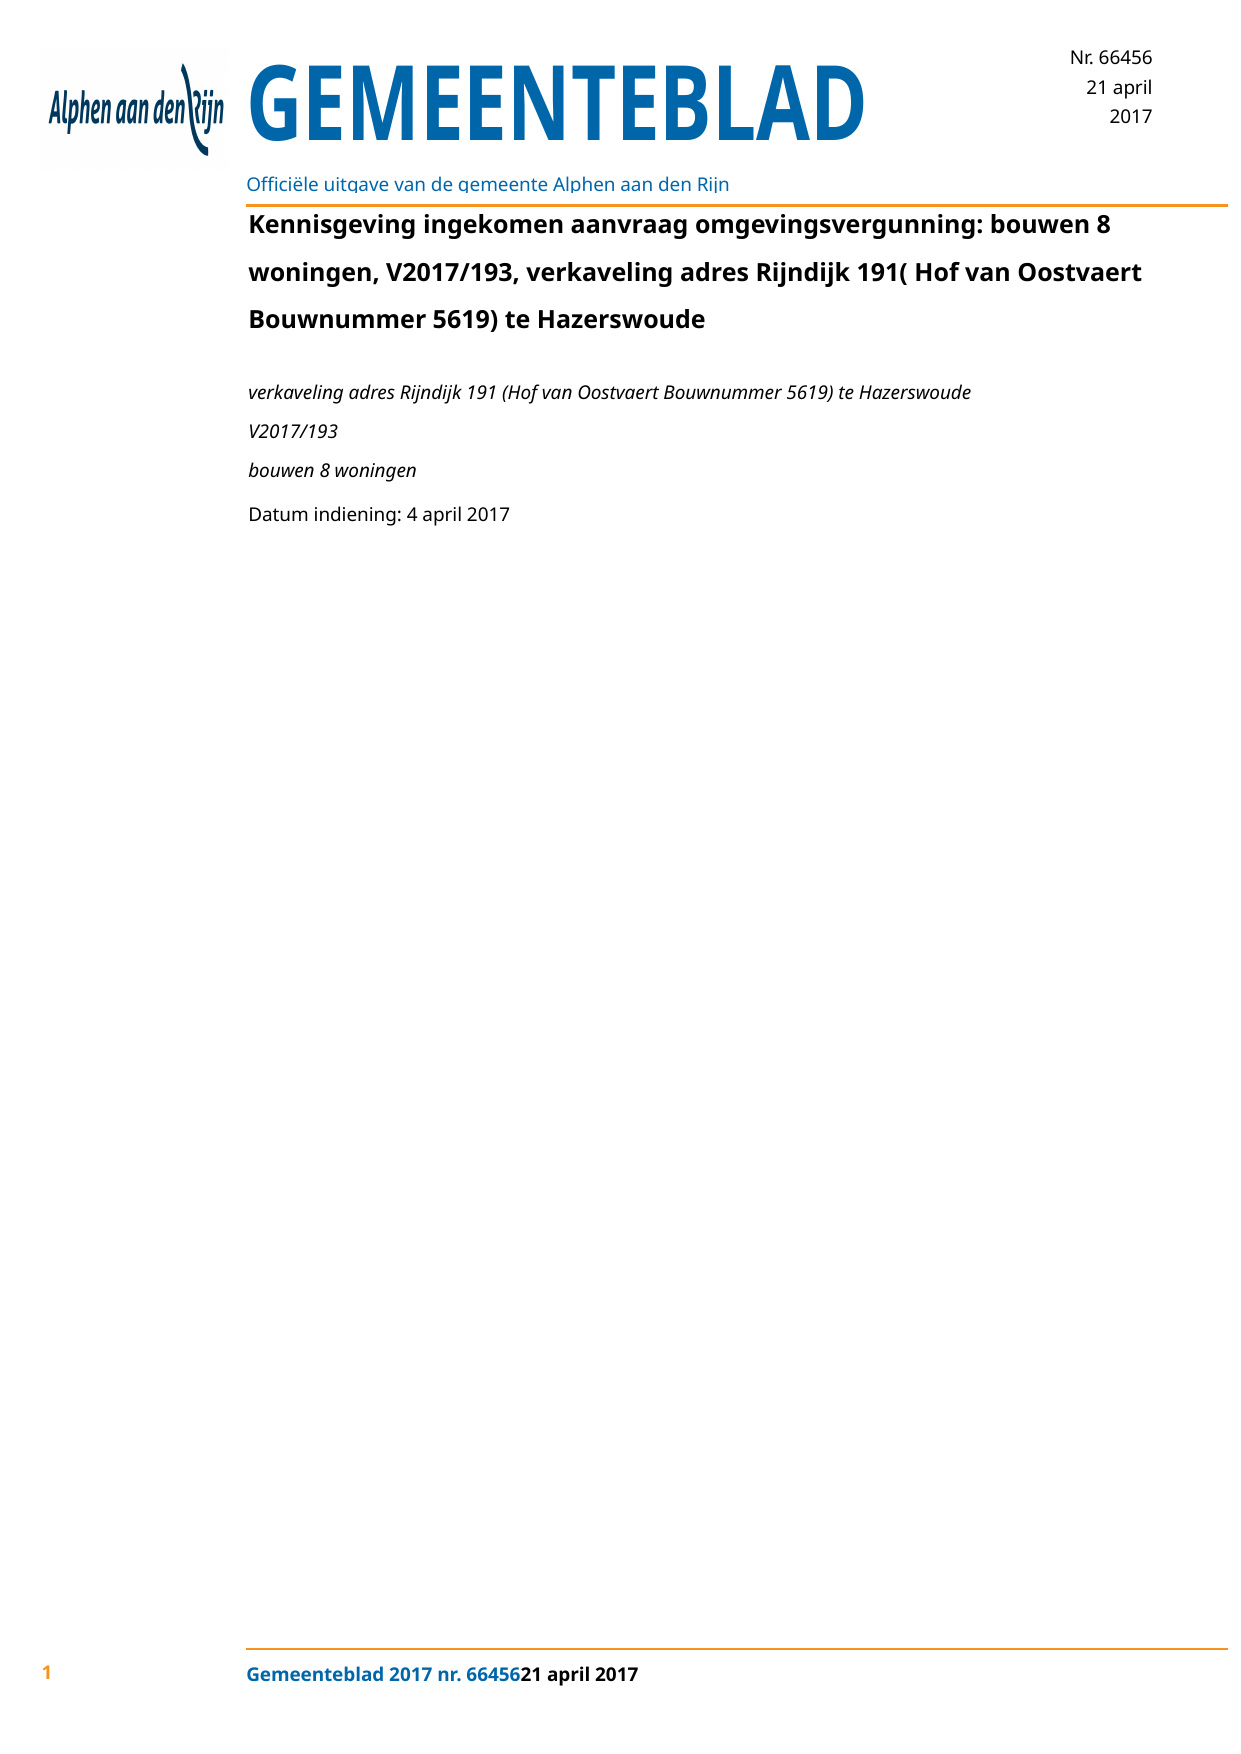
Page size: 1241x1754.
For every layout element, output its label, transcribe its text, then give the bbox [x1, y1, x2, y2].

text bouwen 8 woningen [248, 458, 1152, 483]
text V2017/193 [248, 418, 1152, 444]
text Kennisgeving ingekomen aanvraag omgevingsvergunning: bouwen 8 woningen, V2017/193, verkaveling adres Rijndijk 191( Hof van Oostvaert Bouwnummer 5619) te Hazerswoude [248, 207, 1152, 336]
picture [41, 47, 231, 172]
text verkaveling adres Rijndijk 191 (Hof van Oostvaert Bouwnummer 5619) te Hazerswoude [248, 379, 1152, 405]
text Datum indiening: 4 april 2017 [248, 502, 1152, 527]
